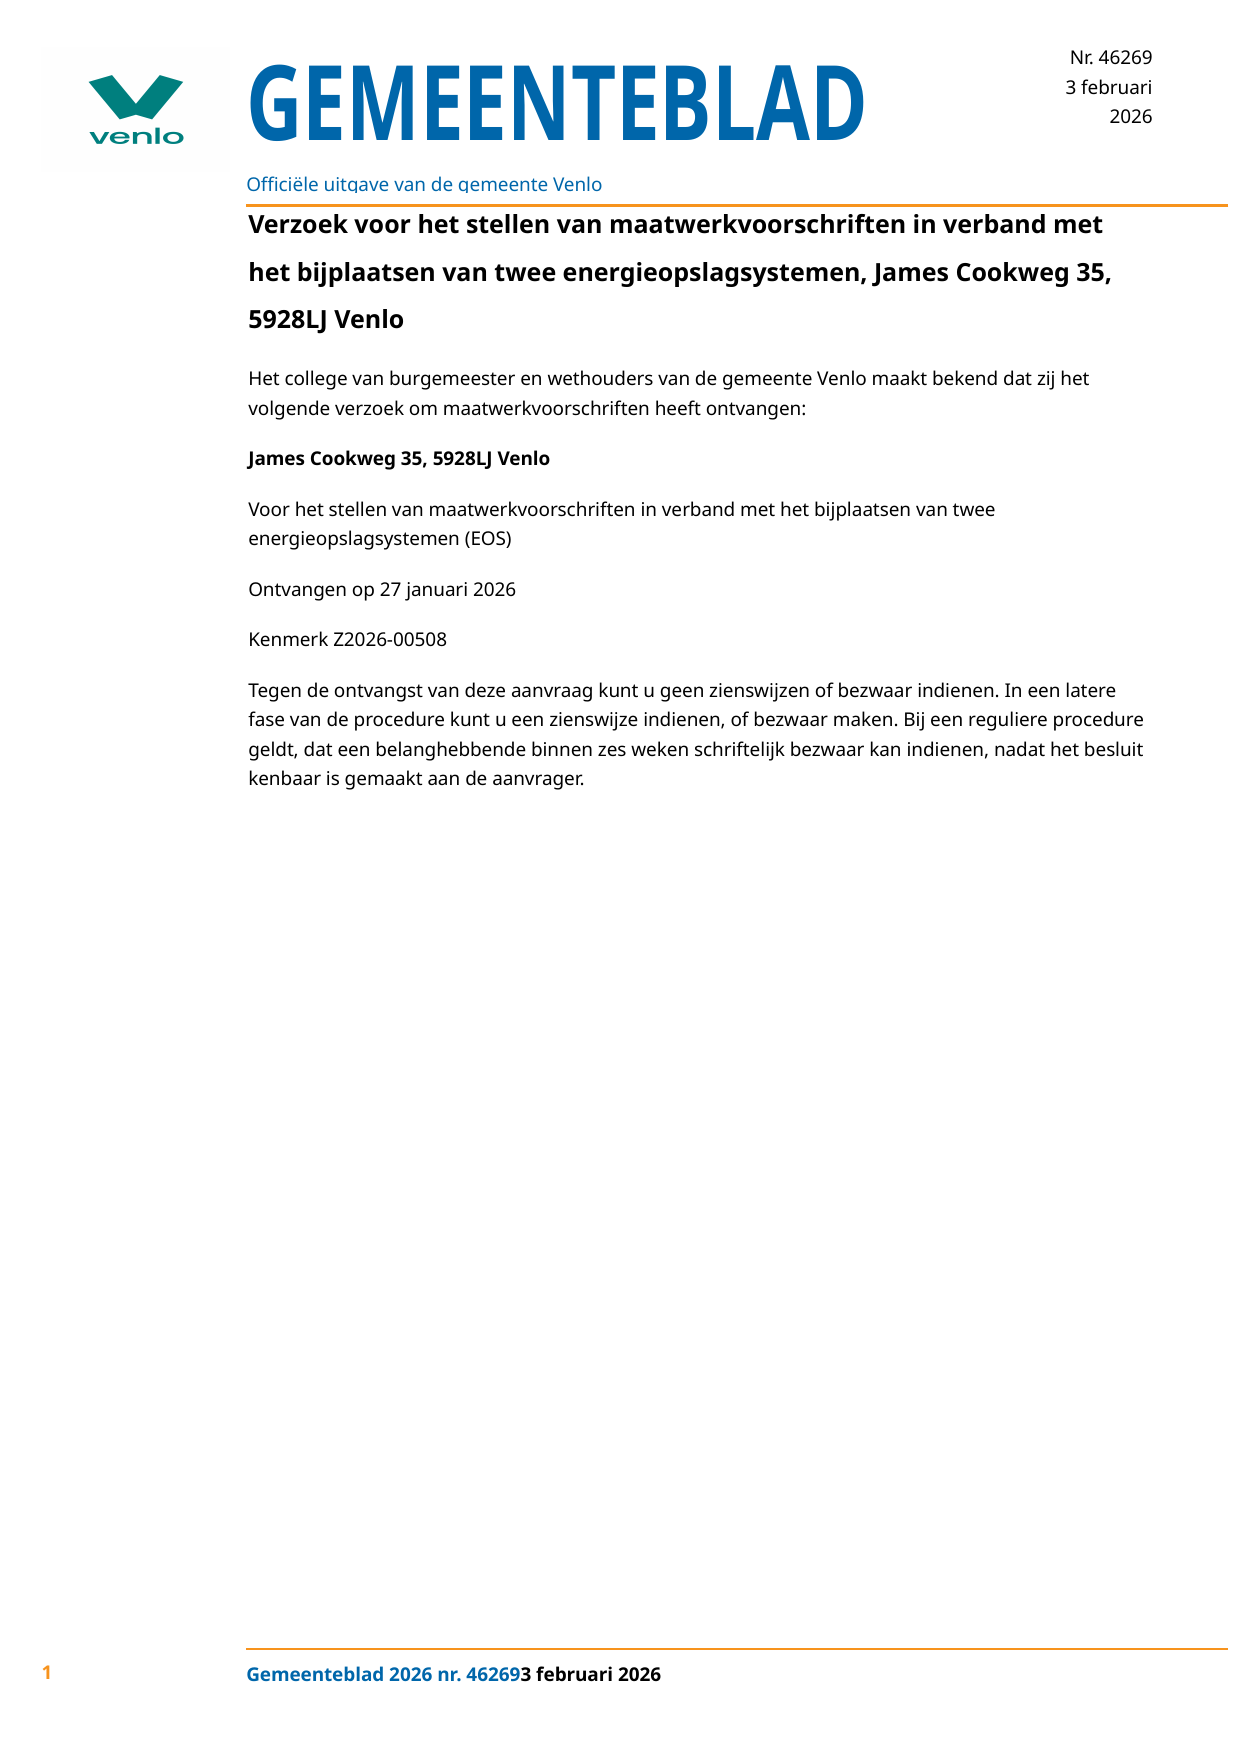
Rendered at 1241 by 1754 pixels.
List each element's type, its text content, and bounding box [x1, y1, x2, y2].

picture [41, 47, 231, 172]
text James Cookweg 35, 5928LJ Venlo [248, 446, 1152, 471]
text Verzoek voor het stellen van maatwerkvoorschriften in verband met het bijplaatsen van twee energieopslagsystemen, James Cookweg 35, 5928LJ Venlo [248, 207, 1152, 336]
text Voor het stellen van maatwerkvoorschriften in verband met het bijplaatsen van twee energieopslagsystemen (EOS) [248, 496, 1152, 551]
text Tegen de ontvangst van deze aanvraag kunt u geen zienswijzen of bezwaar indienen. In een latere fase van de procedure kunt u een zienswijze indienen, of bezwaar maken. Bij een reguliere procedure geldt, dat een belanghebbende binnen zes weken schriftelijk bezwaar kan indienen, nadat het besluit kenbaar is gemaakt aan de aanvrager. [248, 677, 1152, 791]
text Ontvangen op 27 januari 2026 [248, 576, 1152, 602]
text Het college van burgemeester en wethouders van de gemeente Venlo maakt bekend dat zij het volgende verzoek om maatwerkvoorschriften heeft ontvangen: [248, 366, 1152, 421]
text Kenmerk Z2026-00508 [248, 626, 1152, 652]
